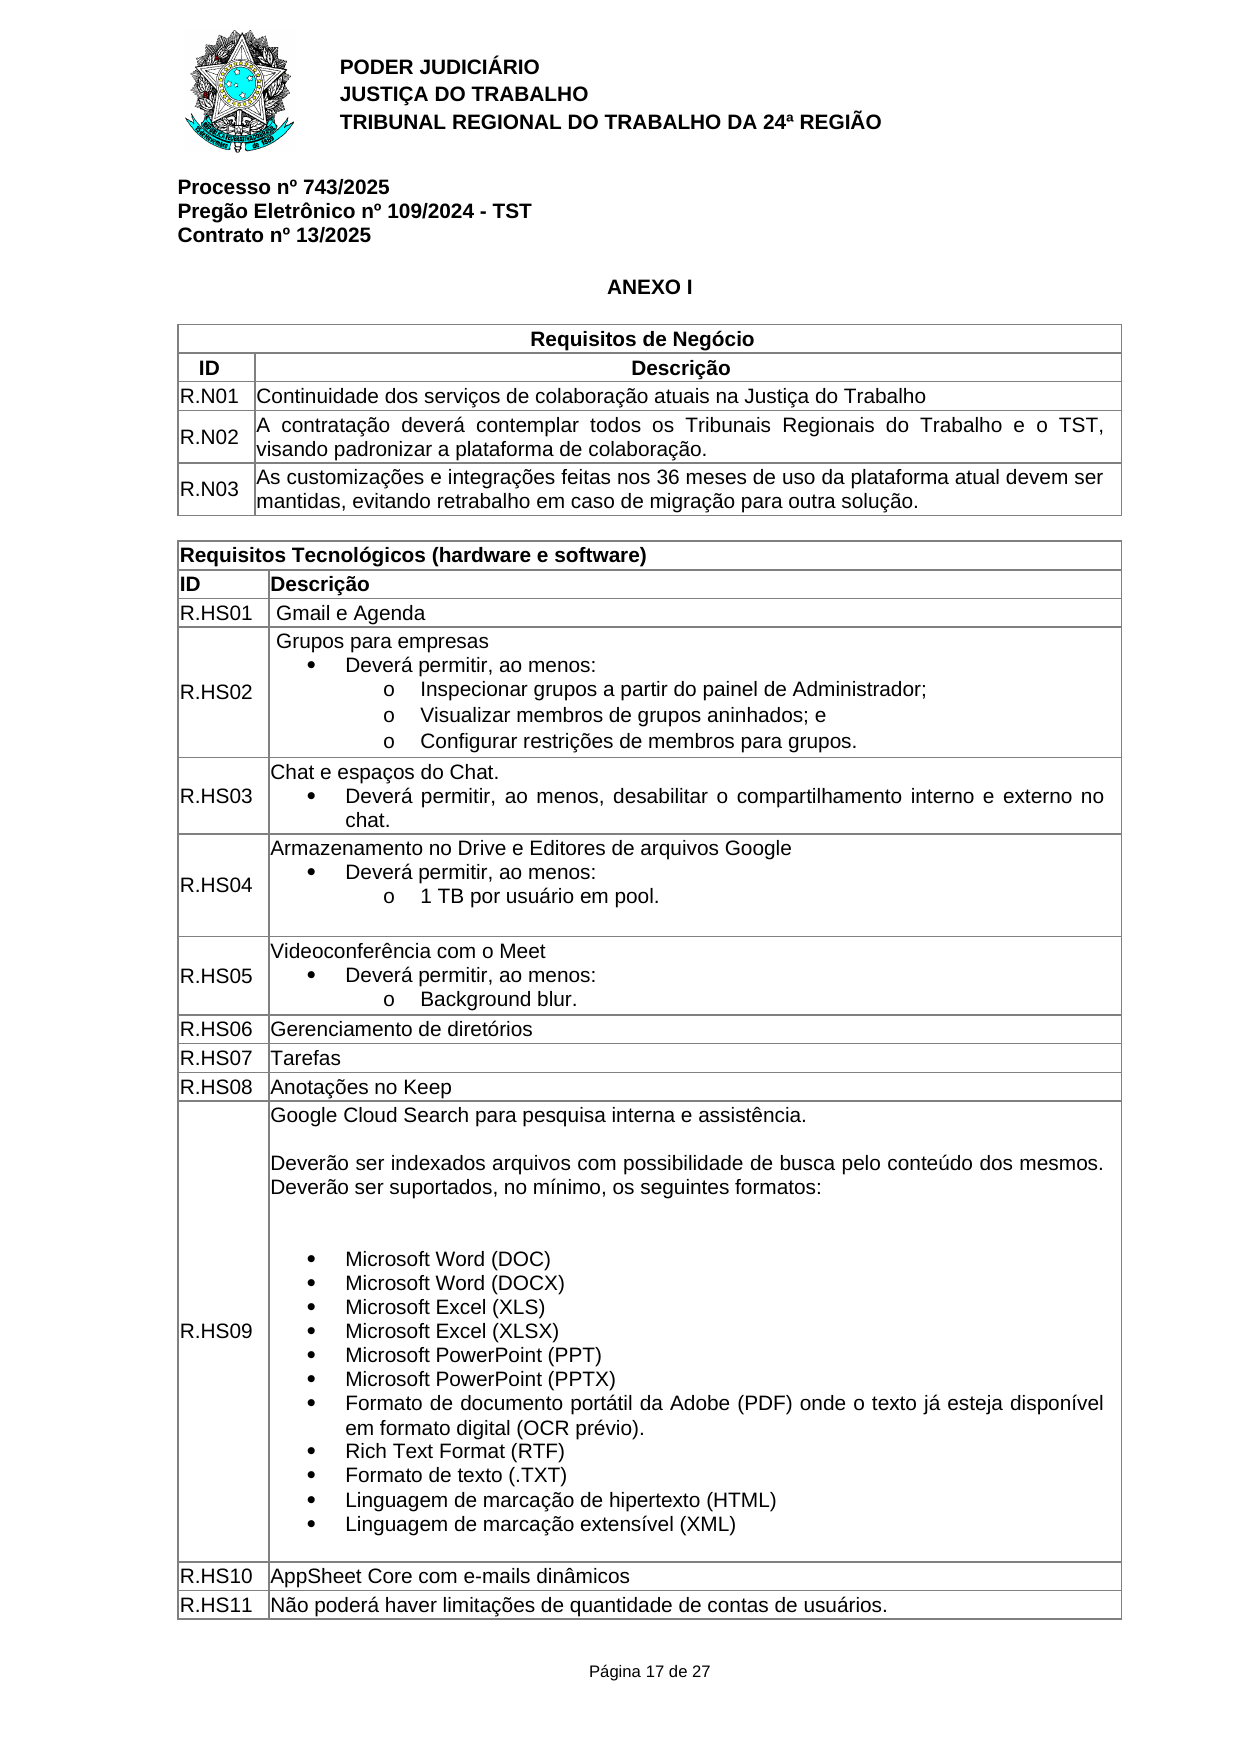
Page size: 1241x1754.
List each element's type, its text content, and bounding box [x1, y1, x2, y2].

table_cell AppSheet Core com e-mails dinâmicos [270, 1563, 1121, 1590]
table_cell R.HS03 [179, 758, 268, 833]
table_cell Gerenciamento de diretórios [270, 1016, 1121, 1043]
table_cell Google Cloud Search para pesquisa interna e assistência. Deverão ser indexados arquivos com possibilidade de busca pelo conteúdo dos mesmos. Deverão ser suportados, no mínimo, os seguintes formatos: Microsoft Word (DOC) Microsoft Word (DOCX) Microsoft Excel (XLS) Microsoft Excel (XLSX) Microsoft PowerPoint (PPT) Microsoft PowerPoint (PPTX) Formato de documento portátil da Adobe (PDF) onde o texto já esteja disponível em formato digital (OCR prévio). Rich Text Format (RTF) Formato de texto (.TXT) Linguagem de marcação de hipertexto (HTML) Linguagem de marcação extensível (XML) [270, 1102, 1121, 1561]
table_cell R.HS08 [179, 1073, 268, 1100]
table_cell R.N01 [179, 382, 254, 409]
table_cell Gmail e Agenda [270, 599, 1121, 626]
table_header Requisitos Tecnológicos (hardware e software) [179, 542, 1121, 569]
table_cell R.N02 [179, 411, 254, 462]
table_cell R.HS05 [179, 937, 268, 1014]
table_cell R.HS11 [179, 1591, 268, 1618]
table_cell ID [179, 354, 254, 381]
table_cell Anotações no Keep [270, 1073, 1121, 1100]
table_cell R.HS01 [179, 599, 268, 626]
table_cell R.HS09 [179, 1102, 268, 1561]
table_cell R.HS06 [179, 1016, 268, 1043]
table_cell Tarefas [270, 1044, 1121, 1071]
table_cell A contratação deverá contemplar todos os Tribunais Regionais do Trabalho e o TST, visando padronizar a plataforma de colaboração. [256, 411, 1121, 462]
subtitle ANEXO I [177, 275, 1122, 299]
picture [184, 29, 296, 153]
table_header Requisitos de Negócio [179, 325, 1121, 352]
table_cell R.HS02 [179, 628, 268, 756]
table_cell R.HS07 [179, 1044, 268, 1071]
table_cell Grupos para empresas Deverá permitir, ao menos: Inspecionar grupos a partir do painel de Administrador; Visualizar membros de grupos aninhados; e Configurar restrições de membros para grupos. [270, 628, 1121, 756]
table_cell Continuidade dos serviços de colaboração atuais na Justiça do Trabalho [256, 382, 1121, 409]
table_cell Armazenamento no Drive e Editores de arquivos Google Deverá permitir, ao menos: 1 TB por usuário em pool. [270, 835, 1121, 936]
table_cell Não poderá haver limitações de quantidade de contas de usuários. [270, 1591, 1121, 1618]
table_cell R.N03 [179, 464, 254, 515]
table_cell Descrição [256, 354, 1121, 381]
table_cell Videoconferência com o Meet Deverá permitir, ao menos: Background blur. [270, 937, 1121, 1014]
table_cell R.HS10 [179, 1563, 268, 1590]
table_cell ID [179, 571, 268, 597]
table_cell Chat e espaços do Chat. Deverá permitir, ao menos, desabilitar o compartilhamento interno e externo no chat. [270, 758, 1121, 833]
table_cell As customizações e integrações feitas nos 36 meses de uso da plataforma atual devem ser mantidas, evitando retrabalho em caso de migração para outra solução. [256, 464, 1121, 515]
table_cell Descrição [270, 571, 1121, 597]
table_cell R.HS04 [179, 835, 268, 936]
